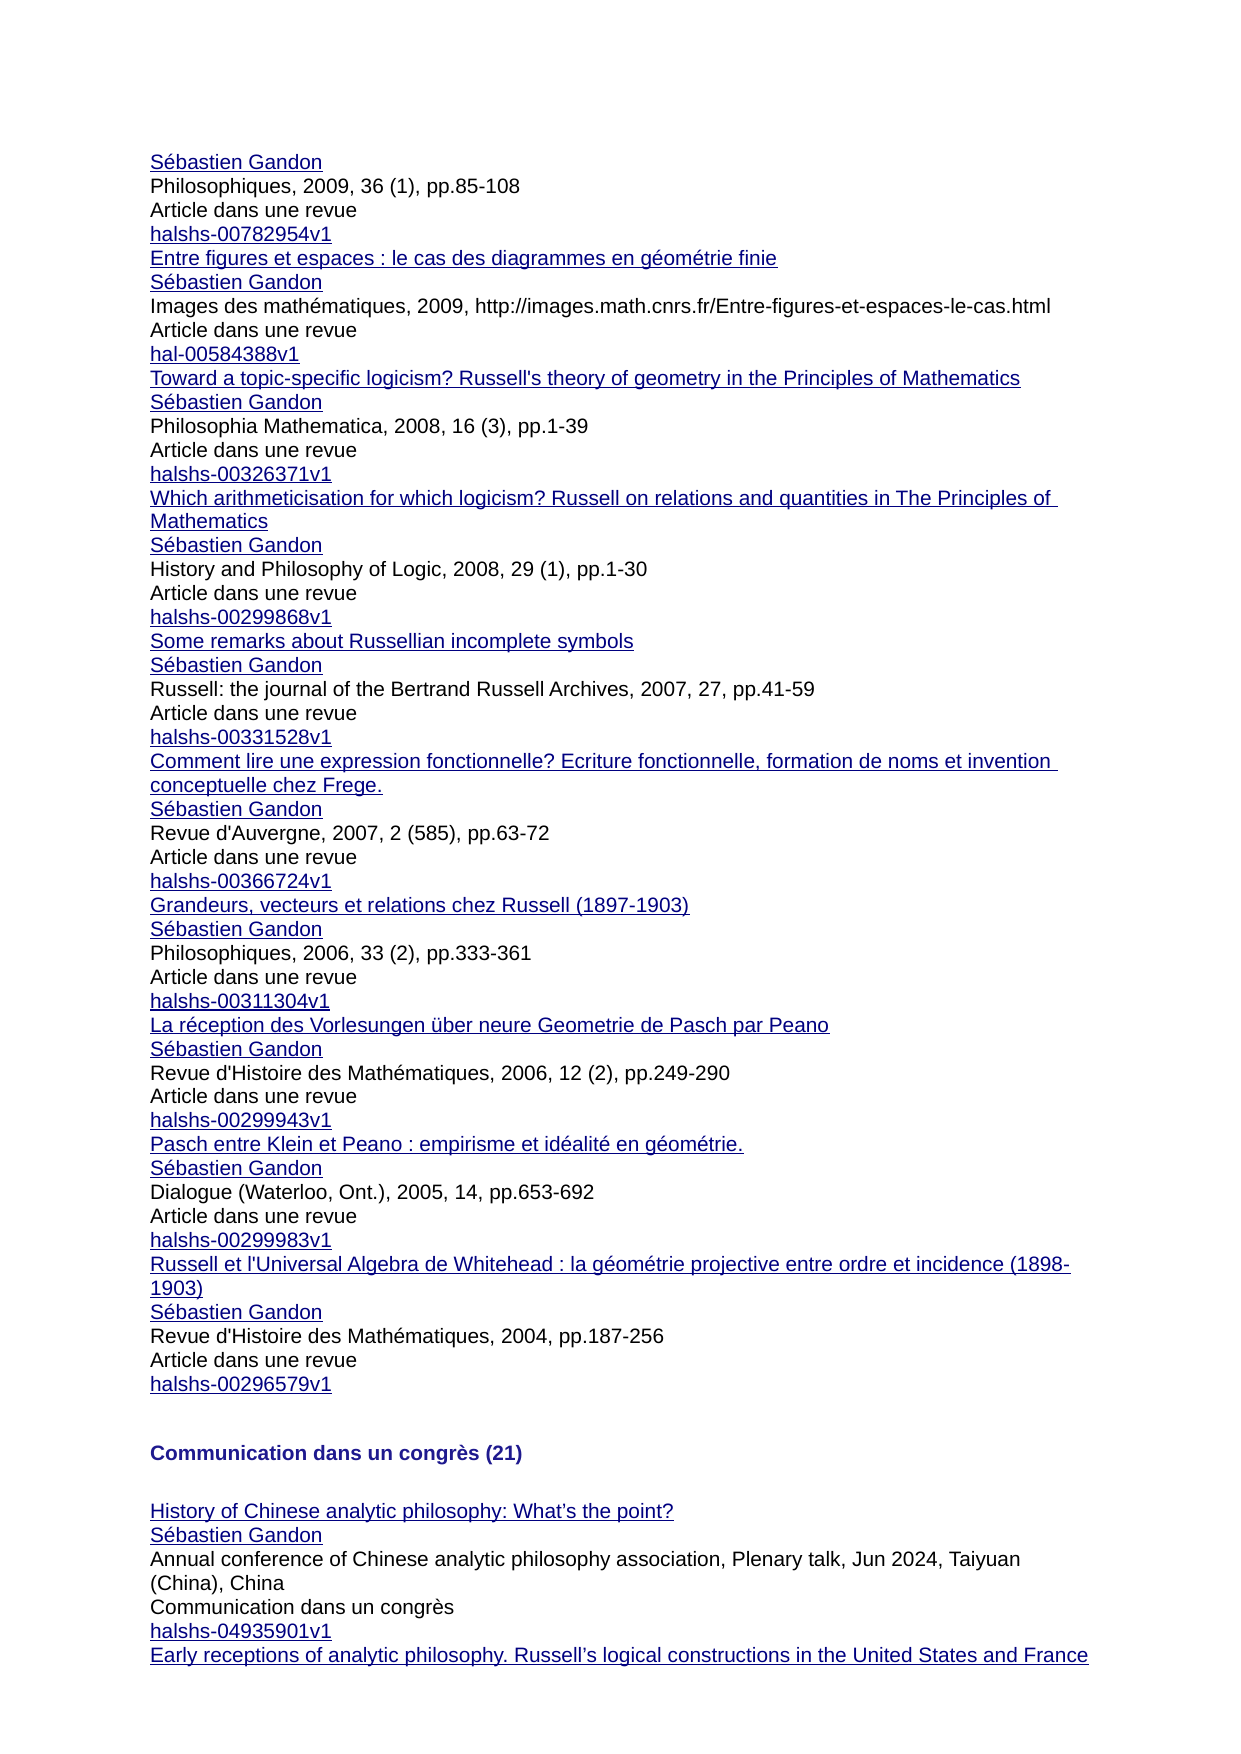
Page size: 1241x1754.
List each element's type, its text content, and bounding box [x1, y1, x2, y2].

table_cell Comment lire une expression fonctionnelle? Ecriture fonctionnelle, formation de noms et invention conceptuelle chez Frege. Sébastien Gandon Revue d'Auvergne, 2007, 2 (585), pp.63-72 Article dans une revue halshs-00366724v1 [150, 749, 1090, 893]
table_cell Grandeurs, vecteurs et relations chez Russell (1897-1903) Sébastien Gandon Philosophiques, 2006, 33 (2), pp.333-361 Article dans une revue halshs-00311304v1 [150, 893, 1090, 1012]
table_cell La réception des Vorlesungen über neure Geometrie de Pasch par Peano Sébastien Gandon Revue d'Histoire des Mathématiques, 2006, 12 (2), pp.249-290 Article dans une revue halshs-00299943v1 [150, 1013, 1090, 1132]
table_header History of Chinese analytic philosophy: What’s the point? Sébastien Gandon Annual conference of Chinese analytic philosophy association, Plenary talk, Jun 2024, Taiyuan (China), China Communication dans un congrès halshs-04935901v1 [150, 1499, 1090, 1643]
table_cell Which arithmeticisation for which logicism? Russell on relations and quantities in The Principles of Mathematics Sébastien Gandon History and Philosophy of Logic, 2008, 29 (1), pp.1-30 Article dans une revue halshs-00299868v1 [150, 485, 1090, 629]
table_cell Sébastien Gandon Philosophiques, 2009, 36 (1), pp.85-108 Article dans une revue halshs-00782954v1 [150, 150, 1090, 246]
table_cell Some remarks about Russellian incomplete symbols Sébastien Gandon Russell: the journal of the Bertrand Russell Archives, 2007, 27, pp.41-59 Article dans une revue halshs-00331528v1 [150, 629, 1090, 749]
table_cell Russell et l'Universal Algebra de Whitehead : la géométrie projective entre ordre et incidence (1898-1903) Sébastien Gandon Revue d'Histoire des Mathématiques, 2004, pp.187-256 Article dans une revue halshs-00296579v1 [150, 1252, 1090, 1396]
table_cell Early receptions of analytic philosophy. Russell’s logical constructions in the United States and France [150, 1643, 1090, 1667]
table_cell Toward a topic-specific logicism? Russell's theory of geometry in the Principles of Mathematics Sébastien Gandon Philosophia Mathematica, 2008, 16 (3), pp.1-39 Article dans une revue halshs-00326371v1 [150, 366, 1090, 485]
subtitle Communication dans un congrès (21) [150, 1441, 1090, 1464]
table_cell Pasch entre Klein et Peano : empirisme et idéalité en géométrie. Sébastien Gandon Dialogue (Waterloo, Ont.), 2005, 14, pp.653-692 Article dans une revue halshs-00299983v1 [150, 1132, 1090, 1252]
table_cell Entre figures et espaces : le cas des diagrammes en géométrie finie Sébastien Gandon Images des mathématiques, 2009, http://images.math.cnrs.fr/Entre-figures-et-espaces-le-cas.html Article dans une revue hal-00584388v1 [150, 246, 1090, 366]
